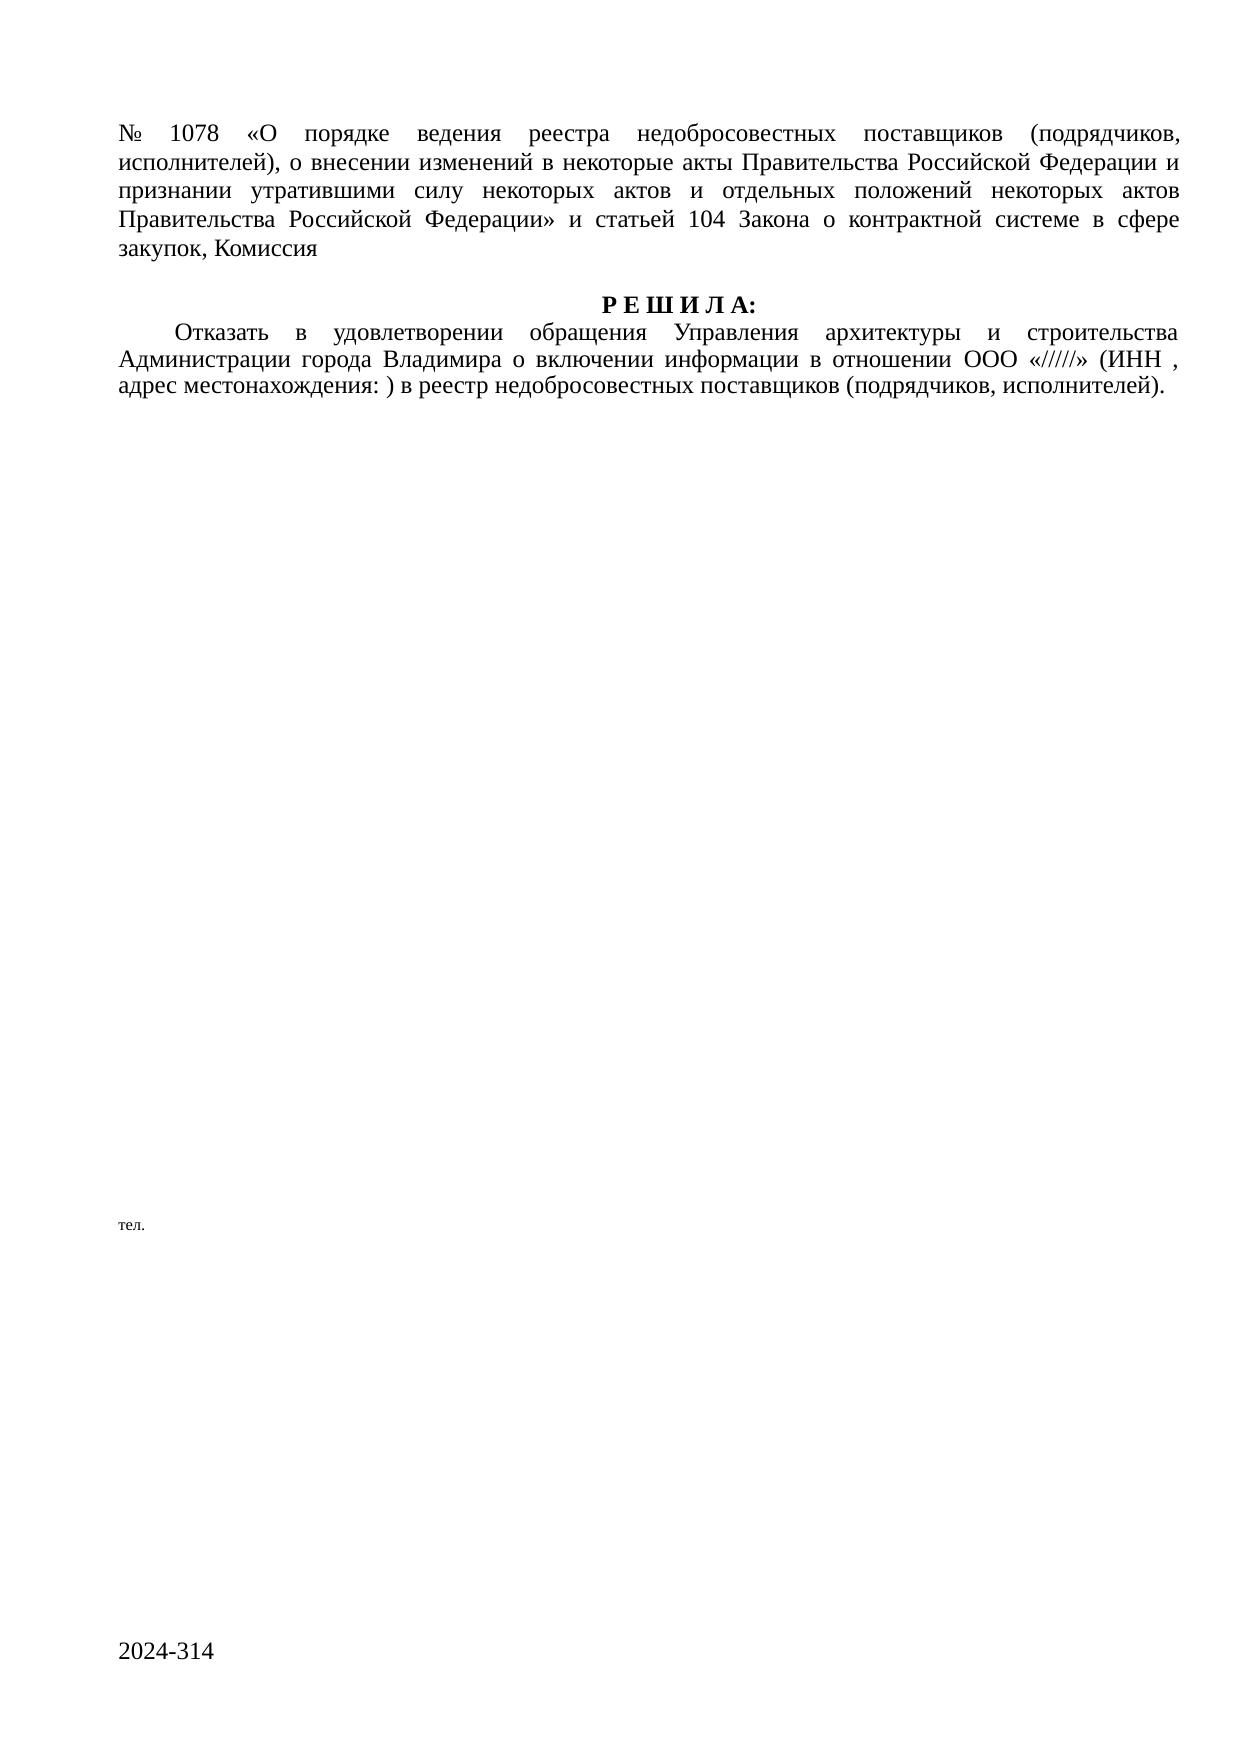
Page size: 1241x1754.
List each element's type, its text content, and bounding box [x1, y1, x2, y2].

text Р Е Ш И Л А: [118, 291, 1181, 319]
text № 1078 «О порядке ведения реестра недобросовестных поставщиков (подрядчиков, исполнителей), о внесении изменений в некоторые акты Правительства Российской Федерации и признании утратившими силу некоторых актов и отдельных положений некоторых актов Правительства Российской Федерации» и статьей 104 Закона о контрактной системе в сфере закупок, Комиссия [118, 118, 1181, 262]
text тел. [118, 1214, 1181, 1234]
text Отказать в удовлетворении обращения Управления архитектуры и строительства Администрации города Владимира о включении информации в отношении ООО «/////» (ИНН , адрес местонахождения: ) в реестр недобросовестных поставщиков (подрядчиков, исполнителей). [118, 319, 1179, 399]
